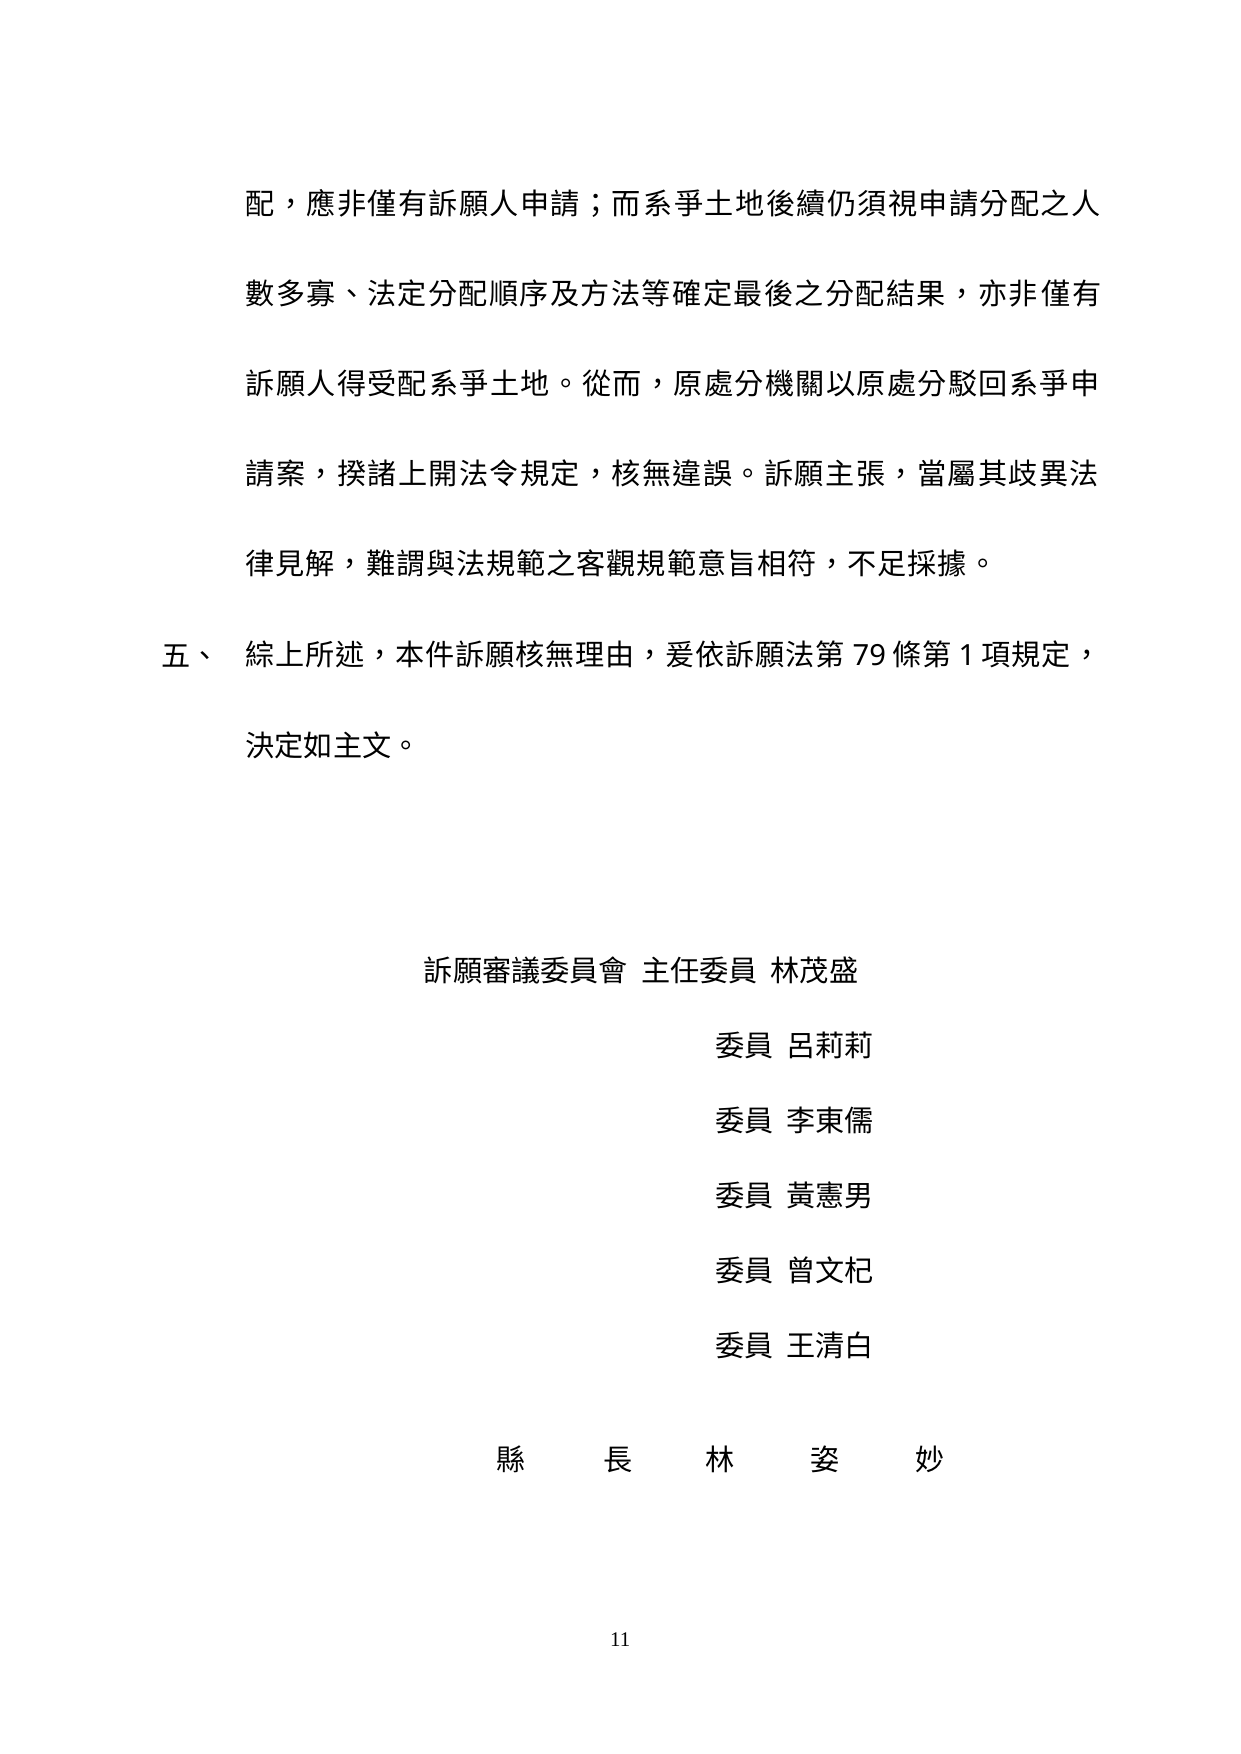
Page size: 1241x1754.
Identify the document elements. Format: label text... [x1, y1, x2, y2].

table_cell [150, 931, 412, 1006]
table_cell [150, 1006, 704, 1081]
table_cell 訴願審議委員會 主任委員 林茂盛 [413, 931, 1112, 1006]
table_cell [234, 1495, 1112, 1535]
table_cell [150, 1081, 704, 1156]
table_cell 綜上所述，本件訴願核無理由，爰依訴願法第79條第1項規定，決定如主文。 [234, 616, 1112, 781]
table_cell [234, 856, 1112, 931]
table_cell 委員 曾文杞 [704, 1231, 1112, 1306]
table_cell [150, 165, 234, 616]
table_cell [644, 1420, 694, 1495]
table_cell 委員 李東儒 [704, 1081, 1112, 1156]
table_cell [150, 1495, 234, 1535]
table_cell [150, 781, 234, 856]
table_cell 委員 呂莉莉 [704, 1006, 1112, 1081]
table_cell [956, 1420, 1112, 1495]
table_cell [150, 1381, 704, 1420]
table_cell 林姿妙 [694, 1420, 956, 1495]
table_cell 縣長 [150, 1420, 644, 1495]
table_cell [150, 1156, 704, 1231]
table_cell [704, 1381, 1112, 1420]
table_cell 五、 [150, 616, 234, 781]
table_cell [150, 1231, 704, 1306]
table_cell [150, 1306, 704, 1381]
table_cell [150, 856, 234, 931]
table_cell 委員 黃憲男 [704, 1156, 1112, 1231]
table_cell 配，應非僅有訴願人申請；而系爭土地後續仍須視申請分配之人數多寡、法定分配順序及方法等確定最後之分配結果，亦非僅有訴願人得受配系爭土地。從而，原處分機關以原處分駁回系爭申請案，揆諸上開法令規定，核無違誤。訴願主張，當屬其歧異法律見解，難謂與法規範之客觀規範意旨相符，不足採據。 [234, 165, 1112, 616]
table_cell 委員 王清白 [704, 1306, 1112, 1381]
table_cell [234, 781, 1112, 856]
